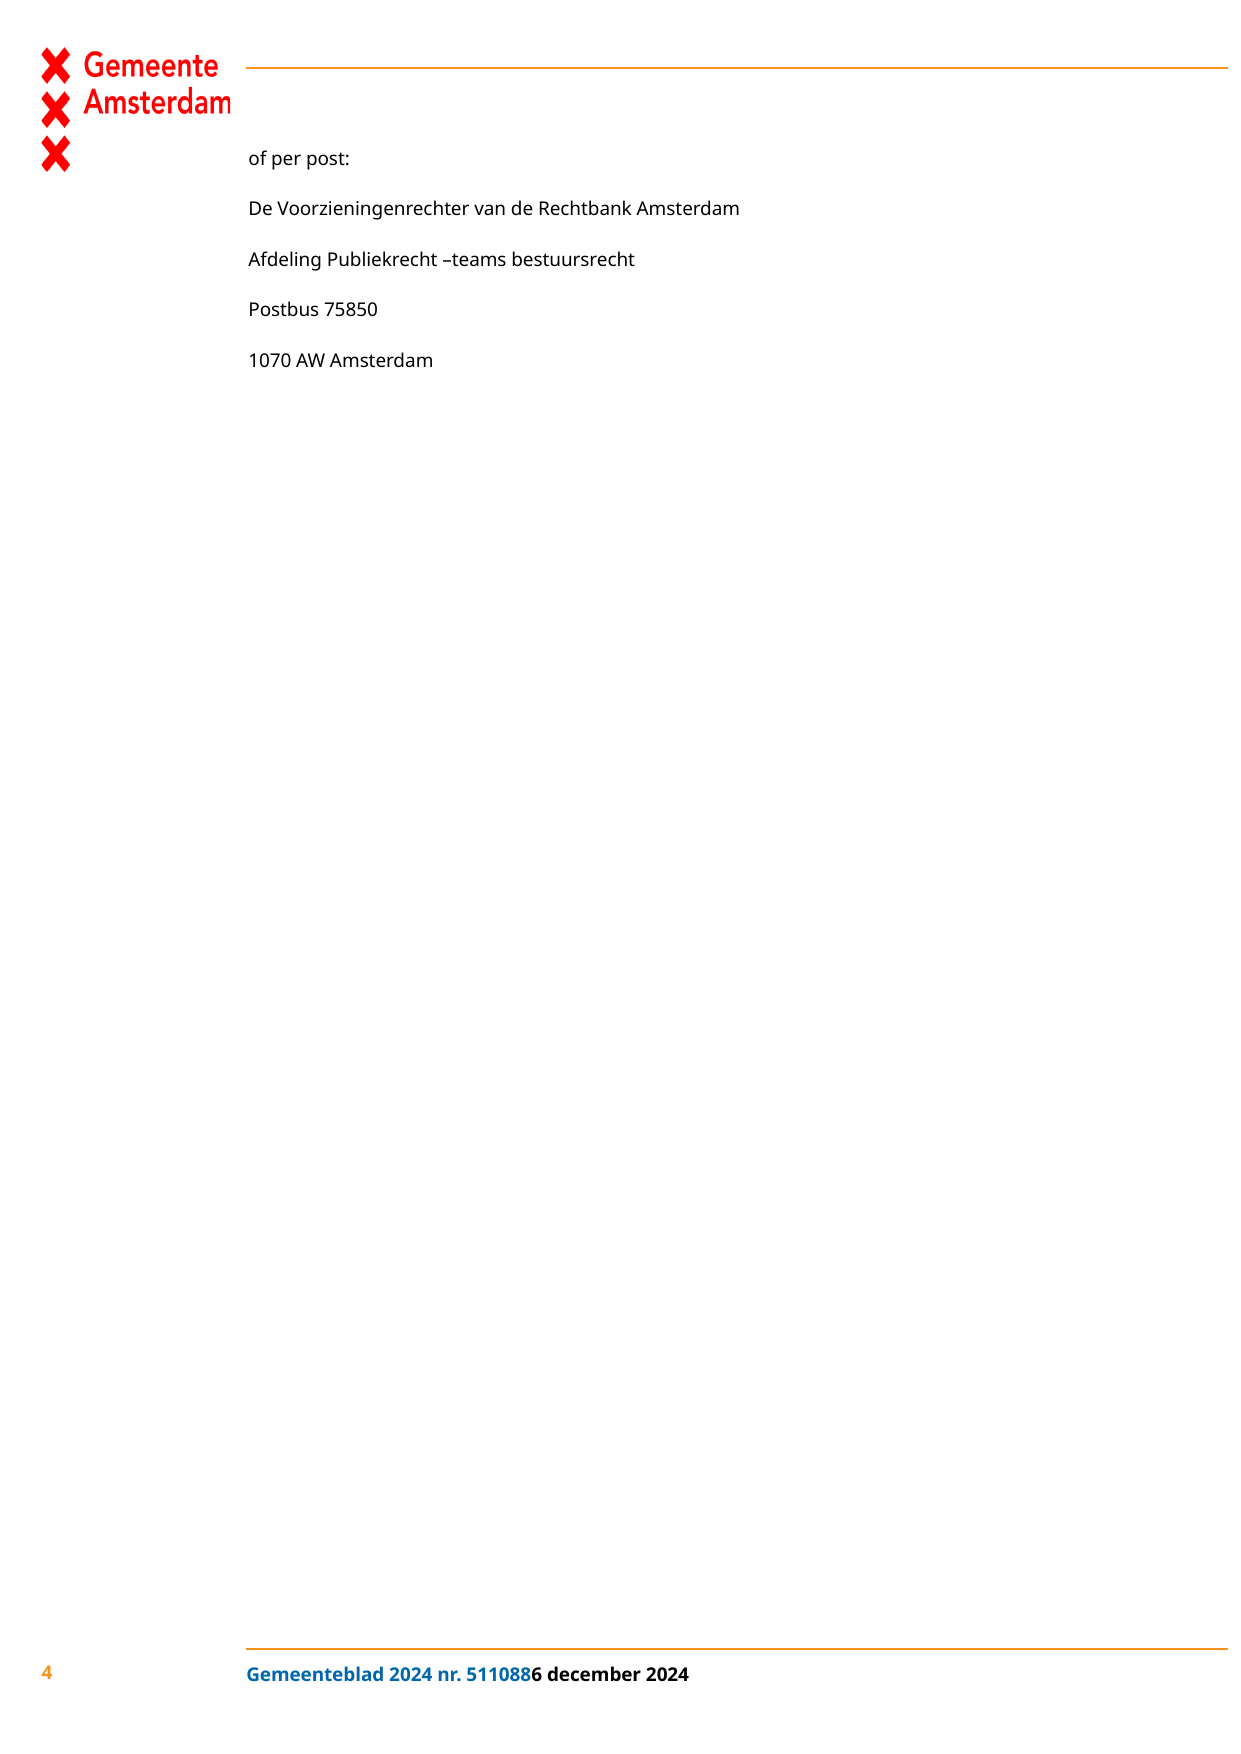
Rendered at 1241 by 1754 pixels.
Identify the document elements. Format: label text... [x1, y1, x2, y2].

text Afdeling Publiekrecht –teams bestuursrecht [248, 246, 1152, 272]
text 1070 AW Amsterdam [248, 347, 1152, 373]
text of per post: [248, 145, 1152, 171]
text Postbus 75850 [248, 296, 1152, 322]
picture [41, 47, 231, 172]
text De Voorzieningenrechter van de Rechtbank Amsterdam [248, 196, 1152, 221]
